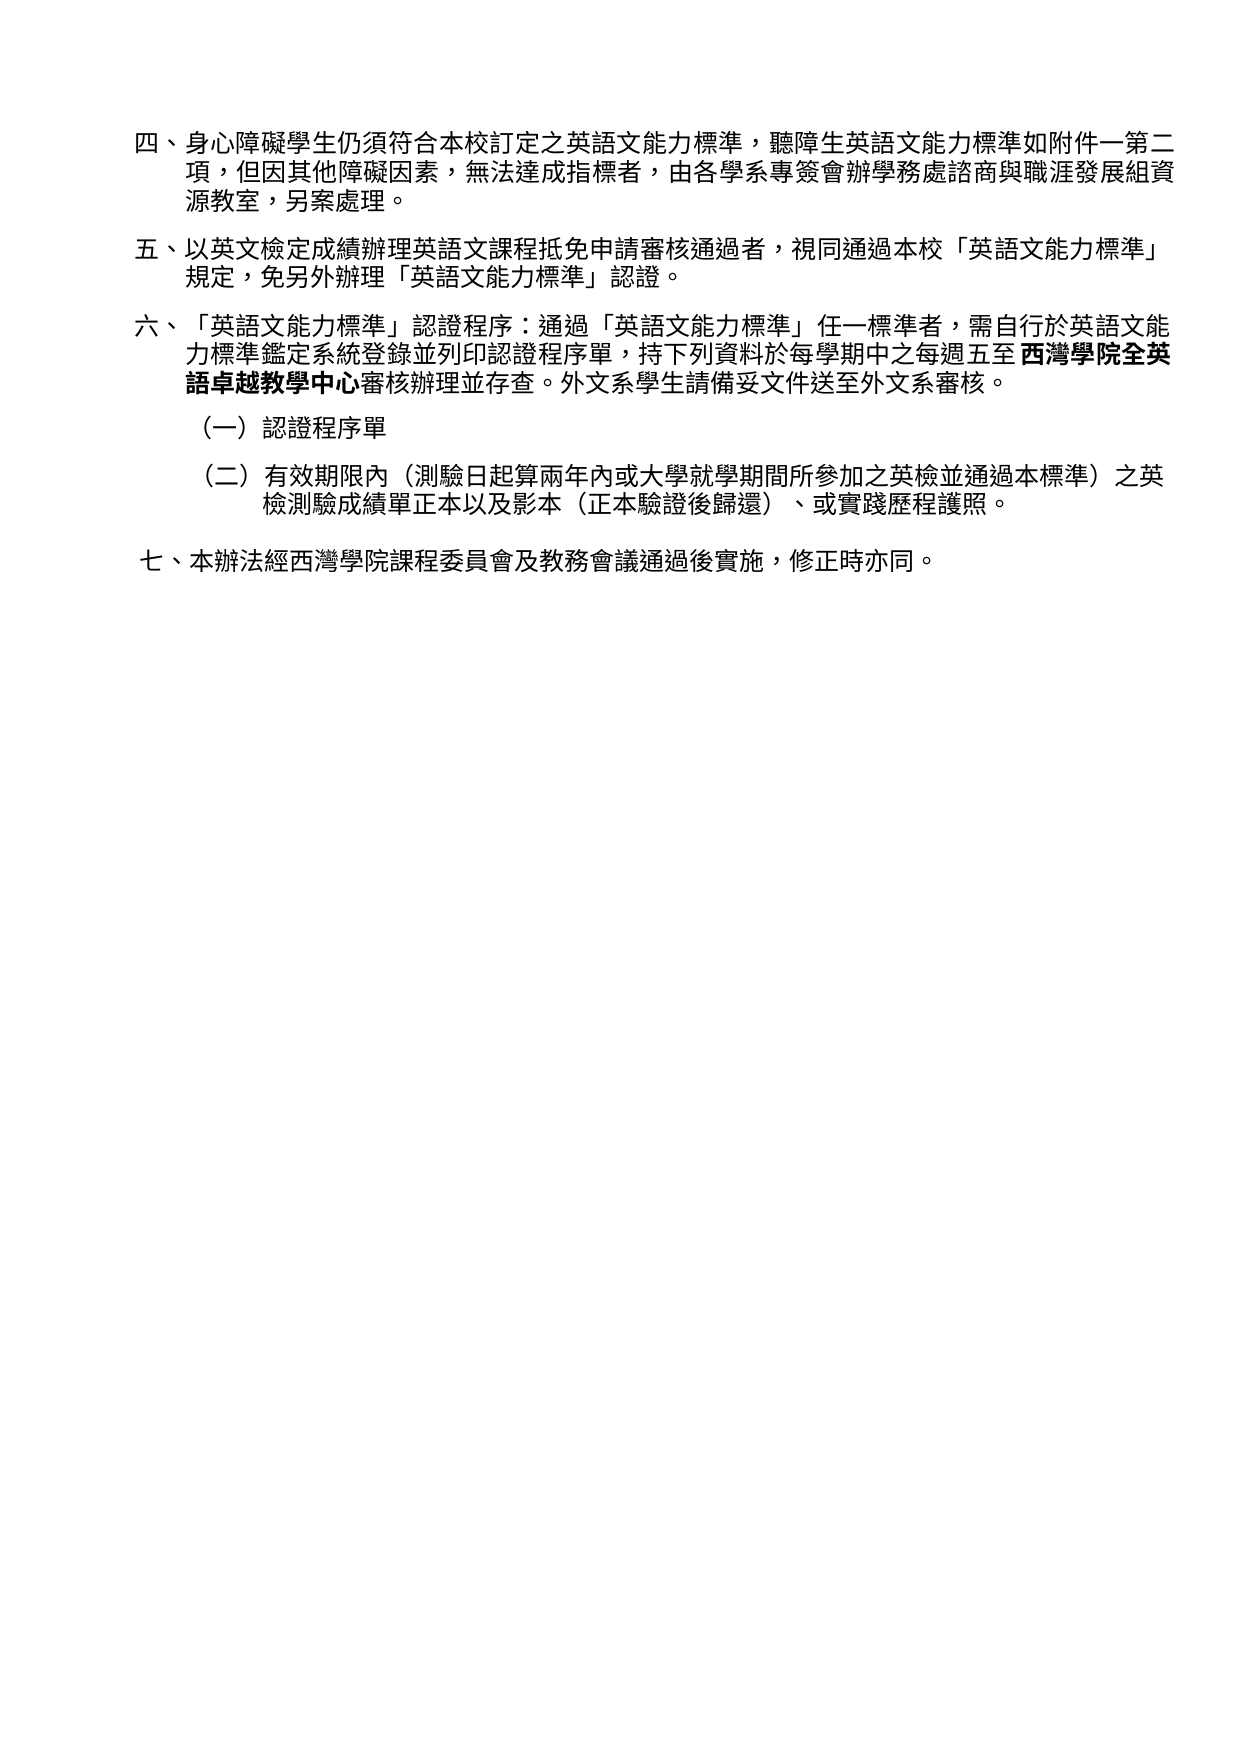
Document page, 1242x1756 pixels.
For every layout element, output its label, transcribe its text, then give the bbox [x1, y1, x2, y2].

text （二）有效期限內（測驗日起算兩年內或大學就學期間所參加之英檢並通過本標準）之英檢測驗成績單正本以及影本（正本驗證後歸還）、或實踐歷程護照。 [189, 463, 1172, 519]
text 四、身心障礙學生仍須符合本校訂定之英語文能力標準，聽障生英語文能力標準如附件一第二項，但因其他障礙因素，無法達成指標者，由各學系專簽會辦學務處諮商與職涯發展組資源教室，另案處理。 [134, 130, 1178, 216]
text 七、本辦法經西灣學院課程委員會及教務會議通過後實施，修正時亦同。 [139, 546, 1178, 576]
text （一）認證程序單 [187, 413, 1178, 443]
text 五、以英文檢定成績辦理英語文課程抵免申請審核通過者，視同通過本校「英語文能力標準」規定，免另外辦理「英語文能力標準」認證。 [134, 236, 1172, 292]
text 六、「英語文能力標準」認證程序：通過「英語文能力標準」任一標準者，需自行於英語文能力標準鑑定系統登錄並列印認證程序單，持下列資料於每學期中之每週五至西灣學院全英語卓越教學中心審核辦理並存查。外文系學生請備妥文件送至外文系審核。 [134, 312, 1172, 398]
